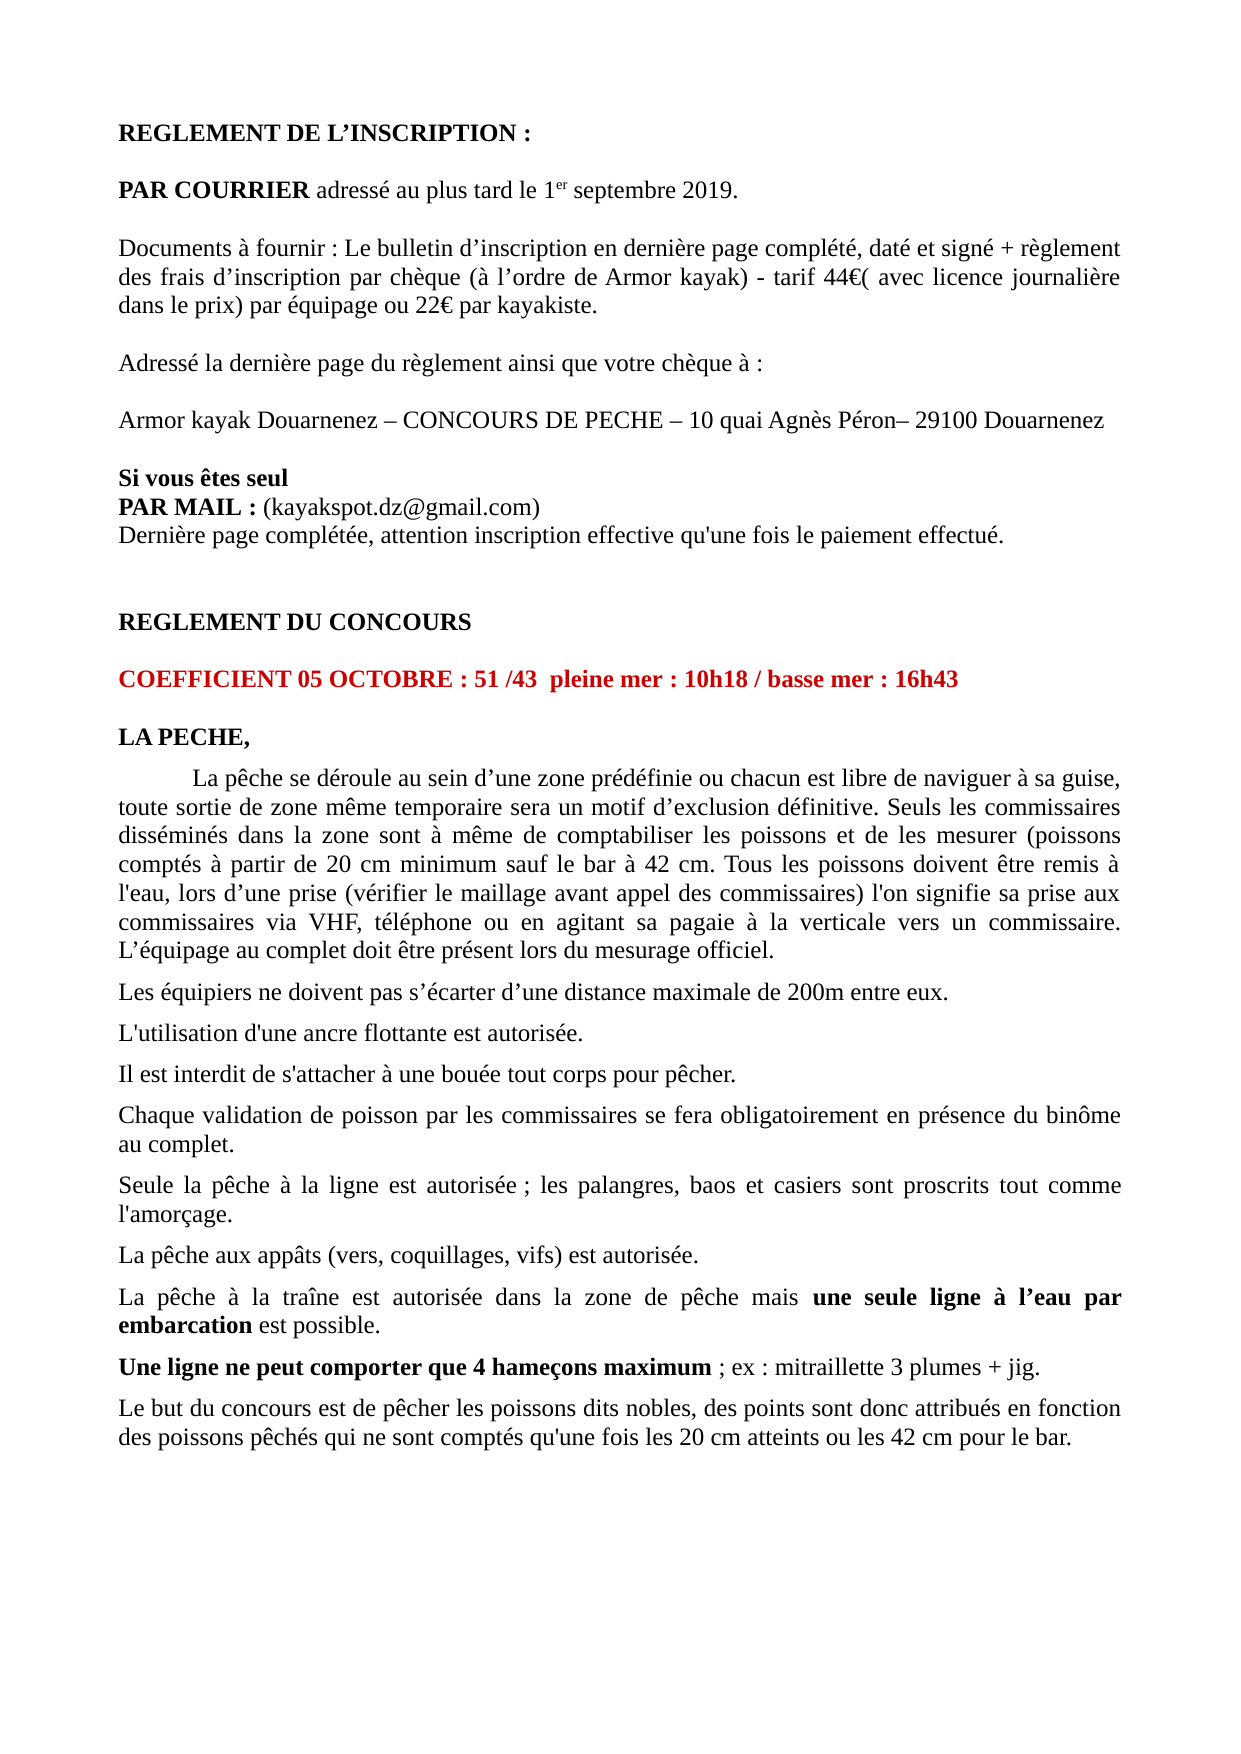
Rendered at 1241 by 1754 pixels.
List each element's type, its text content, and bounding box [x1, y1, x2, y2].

text Le but du concours est de pêcher les poissons dits nobles, des points sont donc attribués en fonction des poissons pêchés qui ne sont comptés qu'une fois les 20 cm atteints ou les 42 cm pour le bar. [118, 1393, 1122, 1451]
text Dernière page complétée, attention inscription effective qu'une fois le paiement effectué. [118, 521, 1122, 549]
text REGLEMENT DU CONCOURS [118, 607, 1122, 636]
text Il est interdit de s'attacher à une bouée tout corps pour pêcher. [118, 1059, 1122, 1088]
text La pêche se déroule au sein d’une zone prédéfinie ou chacun est libre de naviguer à sa guise, toute sortie de zone même temporaire sera un motif d’exclusion définitive. Seuls les commissaires disséminés dans la zone sont à même de comptabiliser les poissons et de les mesurer (poissons comptés à partir de 20 cm minimum sauf le bar à 42 cm. Tous les poissons doivent être remis à l'eau, lors d’une prise (vérifier le maillage avant appel des commissaires) l'on signifie sa prise aux commissaires via VHF, téléphone ou en agitant sa pagaie à la verticale vers un commissaire. L’équipage au complet doit être présent lors du mesurage officiel. [118, 763, 1122, 964]
text PAR MAIL : (kayakspot.dz@gmail.com) [118, 492, 1122, 521]
text L'utilisation d'une ancre flottante est autorisée. [118, 1018, 1122, 1047]
text Une ligne ne peut comporter que 4 hameçons maximum ; ex : mitraillette 3 plumes + jig. [118, 1352, 1122, 1381]
text Adressé la dernière page du règlement ainsi que votre chèque à : [118, 348, 1122, 377]
text Si vous êtes seul [118, 463, 1122, 492]
text La pêche à la traîne est autorisée dans la zone de pêche mais une seule ligne à l’eau par embarcation est possible. [118, 1282, 1122, 1339]
text Seule la pêche à la ligne est autorisée ; les palangres, baos et casiers sont proscrits tout comme l'amorçage. [118, 1171, 1122, 1228]
text COEFFICIENT 05 OCTOBRE : 51 /43 pleine mer : 10h18 / basse mer : 16h43 [118, 664, 1122, 693]
text Armor kayak Douarnenez – CONCOURS DE PECHE – 10 quai Agnès Péron– 29100 Douarnenez [118, 406, 1122, 434]
text Chaque validation de poisson par les commissaires se fera obligatoirement en présence du binôme au complet. [118, 1101, 1122, 1158]
text PAR COURRIER adressé au plus tard le 1er septembre 2019. [118, 176, 1122, 204]
text Les équipiers ne doivent pas s’écarter d’une distance maximale de 200m entre eux. [118, 977, 1122, 1006]
text La pêche aux appâts (vers, coquillages, vifs) est autorisée. [118, 1241, 1122, 1269]
text LA PECHE, [118, 722, 1122, 751]
text REGLEMENT DE L’INSCRIPTION : [118, 118, 1122, 147]
text Documents à fournir : Le bulletin d’inscription en dernière page complété, daté et signé + règlement des frais d’inscription par chèque (à l’ordre de Armor kayak) - tarif 44€( avec licence journalière dans le prix) par équipage ou 22€ par kayakiste. [118, 233, 1122, 319]
